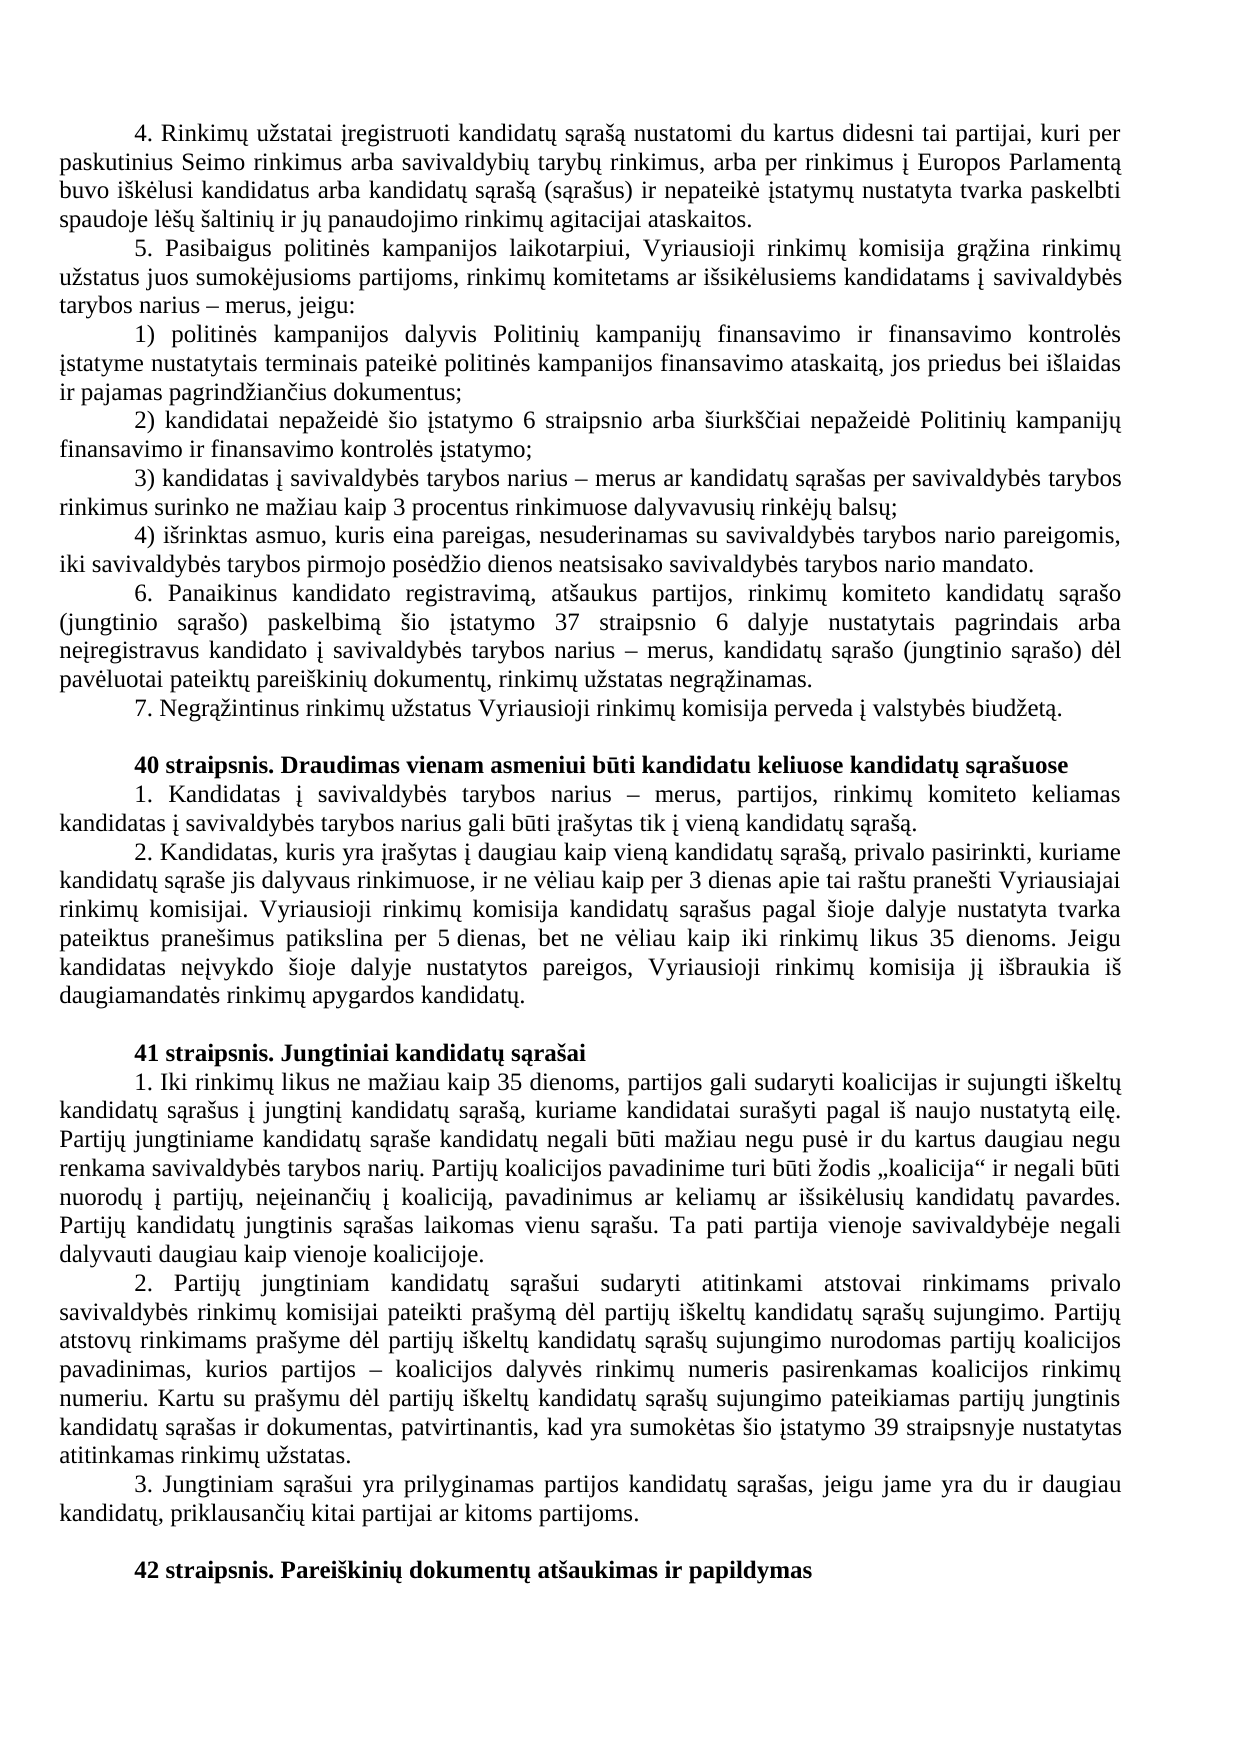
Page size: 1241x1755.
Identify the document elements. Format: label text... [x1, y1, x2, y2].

text 1) politinės kampanijos dalyvis Politinių kampanijų finansavimo ir finansavimo kontrolės įstatyme nustatytais terminais pateikė politinės kampanijos finansavimo ataskaitą, jos priedus bei išlaidas ir pajamas pagrindžiančius dokumentus; [59, 319, 1122, 406]
text 40 straipsnis. Draudimas vienam asmeniui būti kandidatu keliuose kandidatų sąrašuose [134, 751, 1122, 779]
text 6. Panaikinus kandidato registravimą, atšaukus partijos, rinkimų komiteto kandidatų sąrašo (jungtinio sąrašo) paskelbimą šio įstatymo 37 straipsnio 6 dalyje nustatytais pagrindais arba neįregistravus kandidato į savivaldybės tarybos narius – merus, kandidatų sąrašo (jungtinio sąrašo) dėl pavėluotai pateiktų pareiškinių dokumentų, rinkimų užstatas negrąžinamas. [59, 578, 1122, 693]
text 3) kandidatas į savivaldybės tarybos narius – merus ar kandidatų sąrašas per savivaldybės tarybos rinkimus surinko ne mažiau kaip 3 procentus rinkimuose dalyvavusių rinkėjų balsų; [59, 463, 1122, 521]
text 4. Rinkimų užstatai įregistruoti kandidatų sąrašą nustatomi du kartus didesni tai partijai, kuri per paskutinius Seimo rinkimus arba savivaldybių tarybų rinkimus, arba per rinkimus į Europos Parlamentą buvo iškėlusi kandidatus arba kandidatų sąrašą (sąrašus) ir nepateikė įstatymų nustatyta tvarka paskelbti spaudoje lėšų šaltinių ir jų panaudojimo rinkimų agitacijai ataskaitos. [59, 118, 1122, 233]
text 2. Partijų jungtiniam kandidatų sąrašui sudaryti atitinkami atstovai rinkimams privalo savivaldybės rinkimų komisijai pateikti prašymą dėl partijų iškeltų kandidatų sąrašų sujungimo. Partijų atstovų rinkimams prašyme dėl partijų iškeltų kandidatų sąrašų sujungimo nurodomas partijų koalicijos pavadinimas, kurios partijos – koalicijos dalyvės rinkimų numeris pasirenkamas koalicijos rinkimų numeriu. Kartu su prašymu dėl partijų iškeltų kandidatų sąrašų sujungimo pateikiamas partijų jungtinis kandidatų sąrašas ir dokumentas, patvirtinantis, kad yra sumokėtas šio įstatymo 39 straipsnyje nustatytas atitinkamas rinkimų užstatas. [59, 1268, 1122, 1469]
text 2. Kandidatas, kuris yra įrašytas į daugiau kaip vieną kandidatų sąrašą, privalo pasirinkti, kuriame kandidatų sąraše jis dalyvaus rinkimuose, ir ne vėliau kaip per 3 dienas apie tai raštu pranešti Vyriausiajai rinkimų komisijai. Vyriausioji rinkimų komisija kandidatų sąrašus pagal šioje dalyje nustatyta tvarka pateiktus pranešimus patikslina per 5 dienas, bet ne vėliau kaip iki rinkimų likus 35 dienoms. Jeigu kandidatas neįvykdo šioje dalyje nustatytos pareigos, Vyriausioji rinkimų komisija jį išbraukia iš daugiamandatės rinkimų apygardos kandidatų. [59, 837, 1122, 1009]
text 4) išrinktas asmuo, kuris eina pareigas, nesuderinamas su savivaldybės tarybos nario pareigomis, iki savivaldybės tarybos pirmojo posėdžio dienos neatsisako savivaldybės tarybos nario mandato. [59, 521, 1122, 578]
text 2) kandidatai nepažeidė šio įstatymo 6 straipsnio arba šiurkščiai nepažeidė Politinių kampanijų finansavimo ir finansavimo kontrolės įstatymo; [59, 406, 1122, 463]
text 41 straipsnis. Jungtiniai kandidatų sąrašai [59, 1038, 1122, 1067]
text 1. Kandidatas į savivaldybės tarybos narius – merus, partijos, rinkimų komiteto keliamas kandidatas į savivaldybės tarybos narius gali būti įrašytas tik į vieną kandidatų sąrašą. [59, 779, 1122, 837]
text 42 straipsnis. Pareiškinių dokumentų atšaukimas ir papildymas [59, 1556, 1122, 1584]
text 3. Jungtiniam sąrašui yra prilyginamas partijos kandidatų sąrašas, jeigu jame yra du ir daugiau kandidatų, priklausančių kitai partijai ar kitoms partijoms. [59, 1469, 1122, 1527]
text 5. Pasibaigus politinės kampanijos laikotarpiui, Vyriausioji rinkimų komisija grąžina rinkimų užstatus juos sumokėjusioms partijoms, rinkimų komitetams ar išsikėlusiems kandidatams į savivaldybės tarybos narius – merus, jeigu: [59, 233, 1122, 319]
text 1. Iki rinkimų likus ne mažiau kaip 35 dienoms, partijos gali sudaryti koalicijas ir sujungti iškeltų kandidatų sąrašus į jungtinį kandidatų sąrašą, kuriame kandidatai surašyti pagal iš naujo nustatytą eilę. Partijų jungtiniame kandidatų sąraše kandidatų negali būti mažiau negu pusė ir du kartus daugiau negu renkama savivaldybės tarybos narių. Partijų koalicijos pavadinime turi būti žodis „koalicija“ ir negali būti nuorodų į partijų, neįeinančių į koaliciją, pavadinimus ar keliamų ar išsikėlusių kandidatų pavardes. Partijų kandidatų jungtinis sąrašas laikomas vienu sąrašu. Ta pati partija vienoje savivaldybėje negali dalyvauti daugiau kaip vienoje koalicijoje. [59, 1067, 1122, 1268]
text 7. Negrąžintinus rinkimų užstatus Vyriausioji rinkimų komisija perveda į valstybės biudžetą. [59, 693, 1122, 722]
